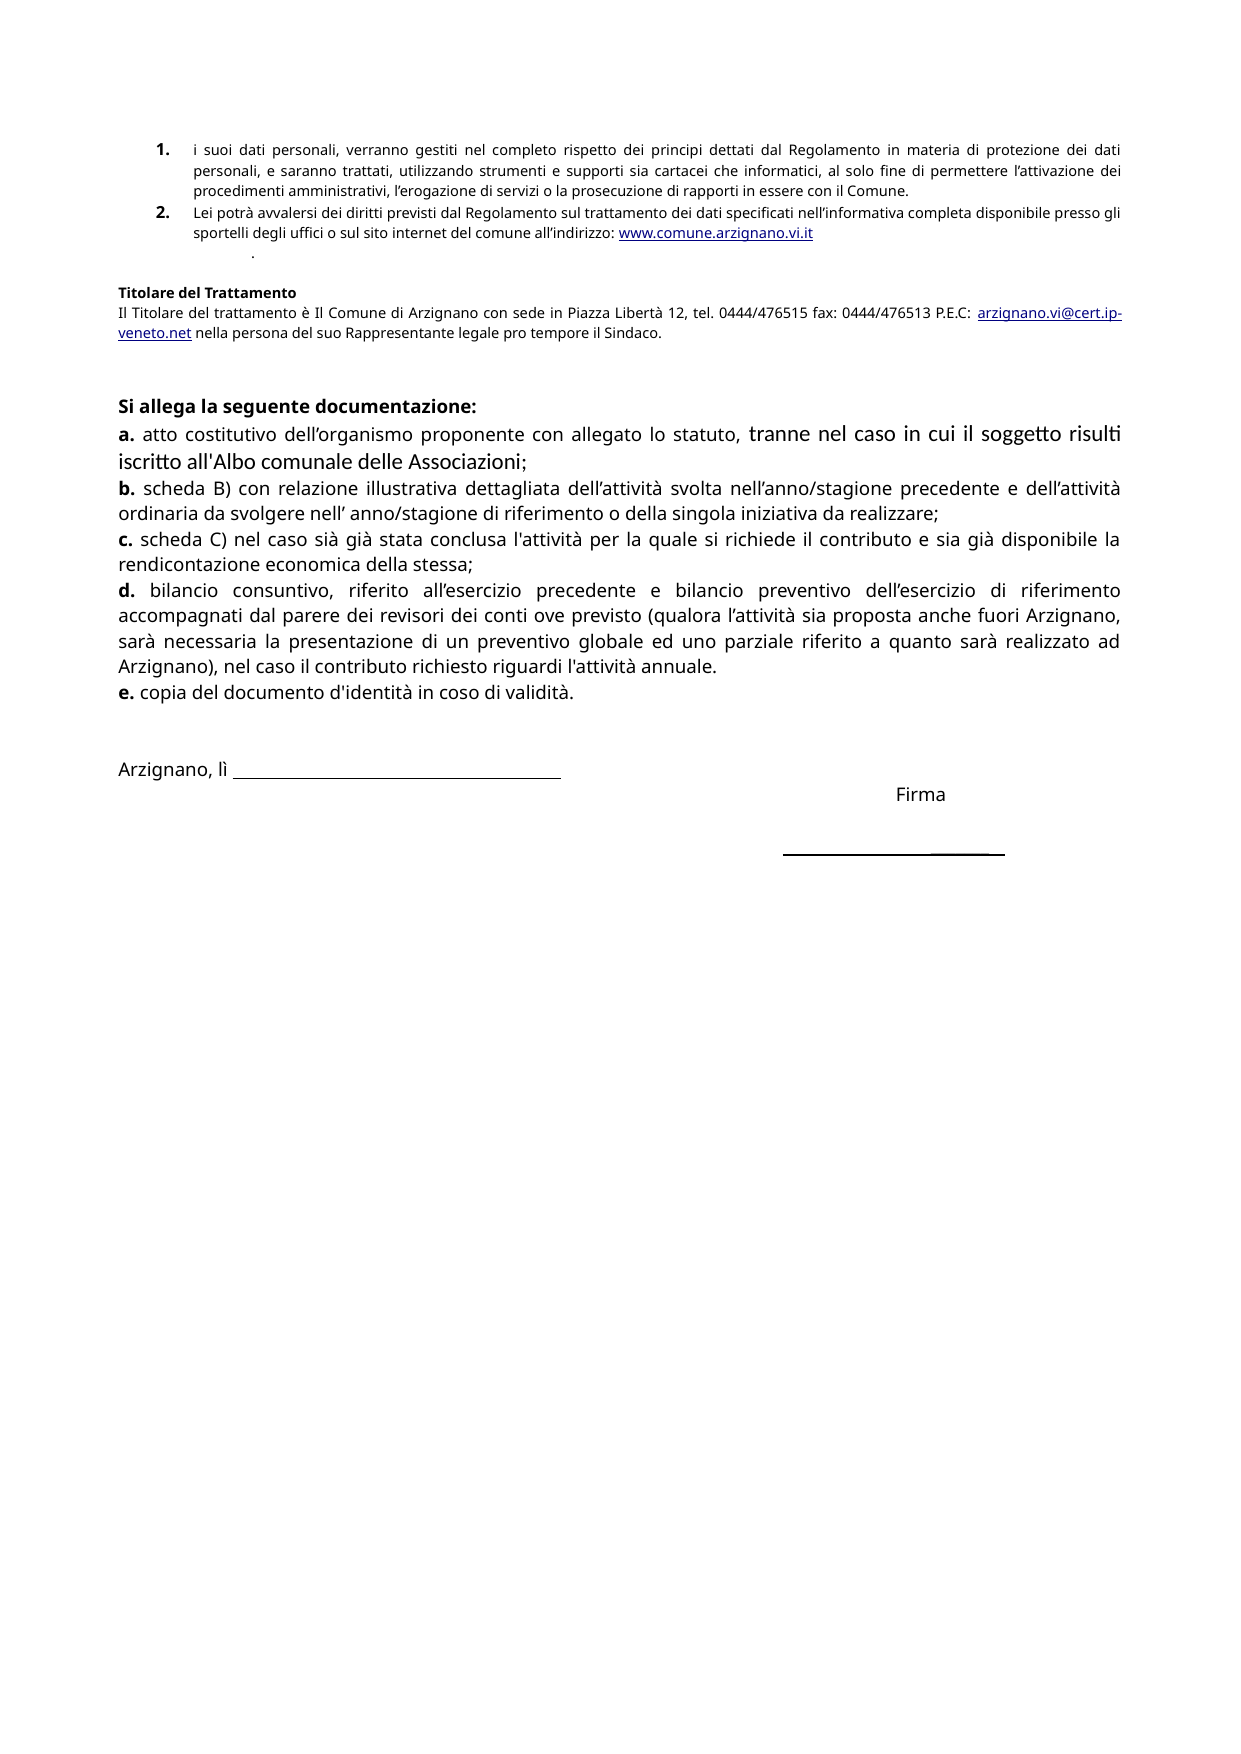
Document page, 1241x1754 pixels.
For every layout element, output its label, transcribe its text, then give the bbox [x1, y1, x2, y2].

list i suoi dati personali, verranno gestiti nel completo rispetto dei principi dettati dal Regolamento in materia di protezione dei dati personali, e saranno trattati, utilizzando strumenti e supporti sia cartacei che informatici, al solo fine di permettere l’attivazione dei procedimenti amministrativi, l’erogazione di servizi o la prosecuzione di rapporti in essere con il Comune. [156, 138, 1122, 201]
text a. atto costitutivo dell’organismo proponente con allegato lo statuto, tranne nel caso in cui il soggetto risulti iscritto all'Albo comunale delle Associazioni; [118, 419, 1122, 475]
text Si allega la seguente documentazione: [118, 394, 1122, 419]
text _______ [118, 832, 1122, 858]
list Lei potrà avvalersi dei diritti previsti dal Regolamento sul trattamento dei dati specificati nell’informativa completa disponibile presso gli sportelli degli uffici o sul sito internet del comune all’indirizzo: www.comune.arzignano.vi.it [156, 201, 1122, 243]
list . [188, 243, 1122, 263]
text e. copia del documento d'identità in coso di validità. [118, 679, 1122, 705]
text d. bilancio consuntivo, riferito all’esercizio precedente e bilancio preventivo dell’esercizio di riferimento accompagnati dal parere dei revisori dei conti ove previsto (qualora l’attività sia proposta anche fuori Arzignano, sarà necessaria la presentazione di un preventivo globale ed uno parziale riferito a quanto sarà realizzato ad Arzignano), nel caso il contributo richiesto riguardi l'attività annuale. [118, 577, 1122, 679]
text b. scheda B) con relazione illustrativa dettagliata dell’attività svolta nell’anno/stagione precedente e dell’attività ordinaria da svolgere nell’ anno/stagione di riferimento o della singola iniziativa da realizzare; [118, 475, 1122, 526]
text c. scheda C) nel caso sià già stata conclusa l'attività per la quale si richiede il contributo e sia già disponibile la rendicontazione economica della stessa; [118, 526, 1122, 577]
text Arzignano, lì [118, 756, 1122, 781]
text Titolare del Trattamento [118, 283, 1122, 303]
text Il Titolare del trattamento è Il Comune di Arzignano con sede in Piazza Libertà 12, tel. 0444/476515 fax: 0444/476513 P.E.C: arzignano.vi@cert.ip-veneto.net nella persona del suo Rappresentante legale pro tempore il Sindaco. [118, 303, 1122, 343]
text Firma [118, 781, 1122, 807]
